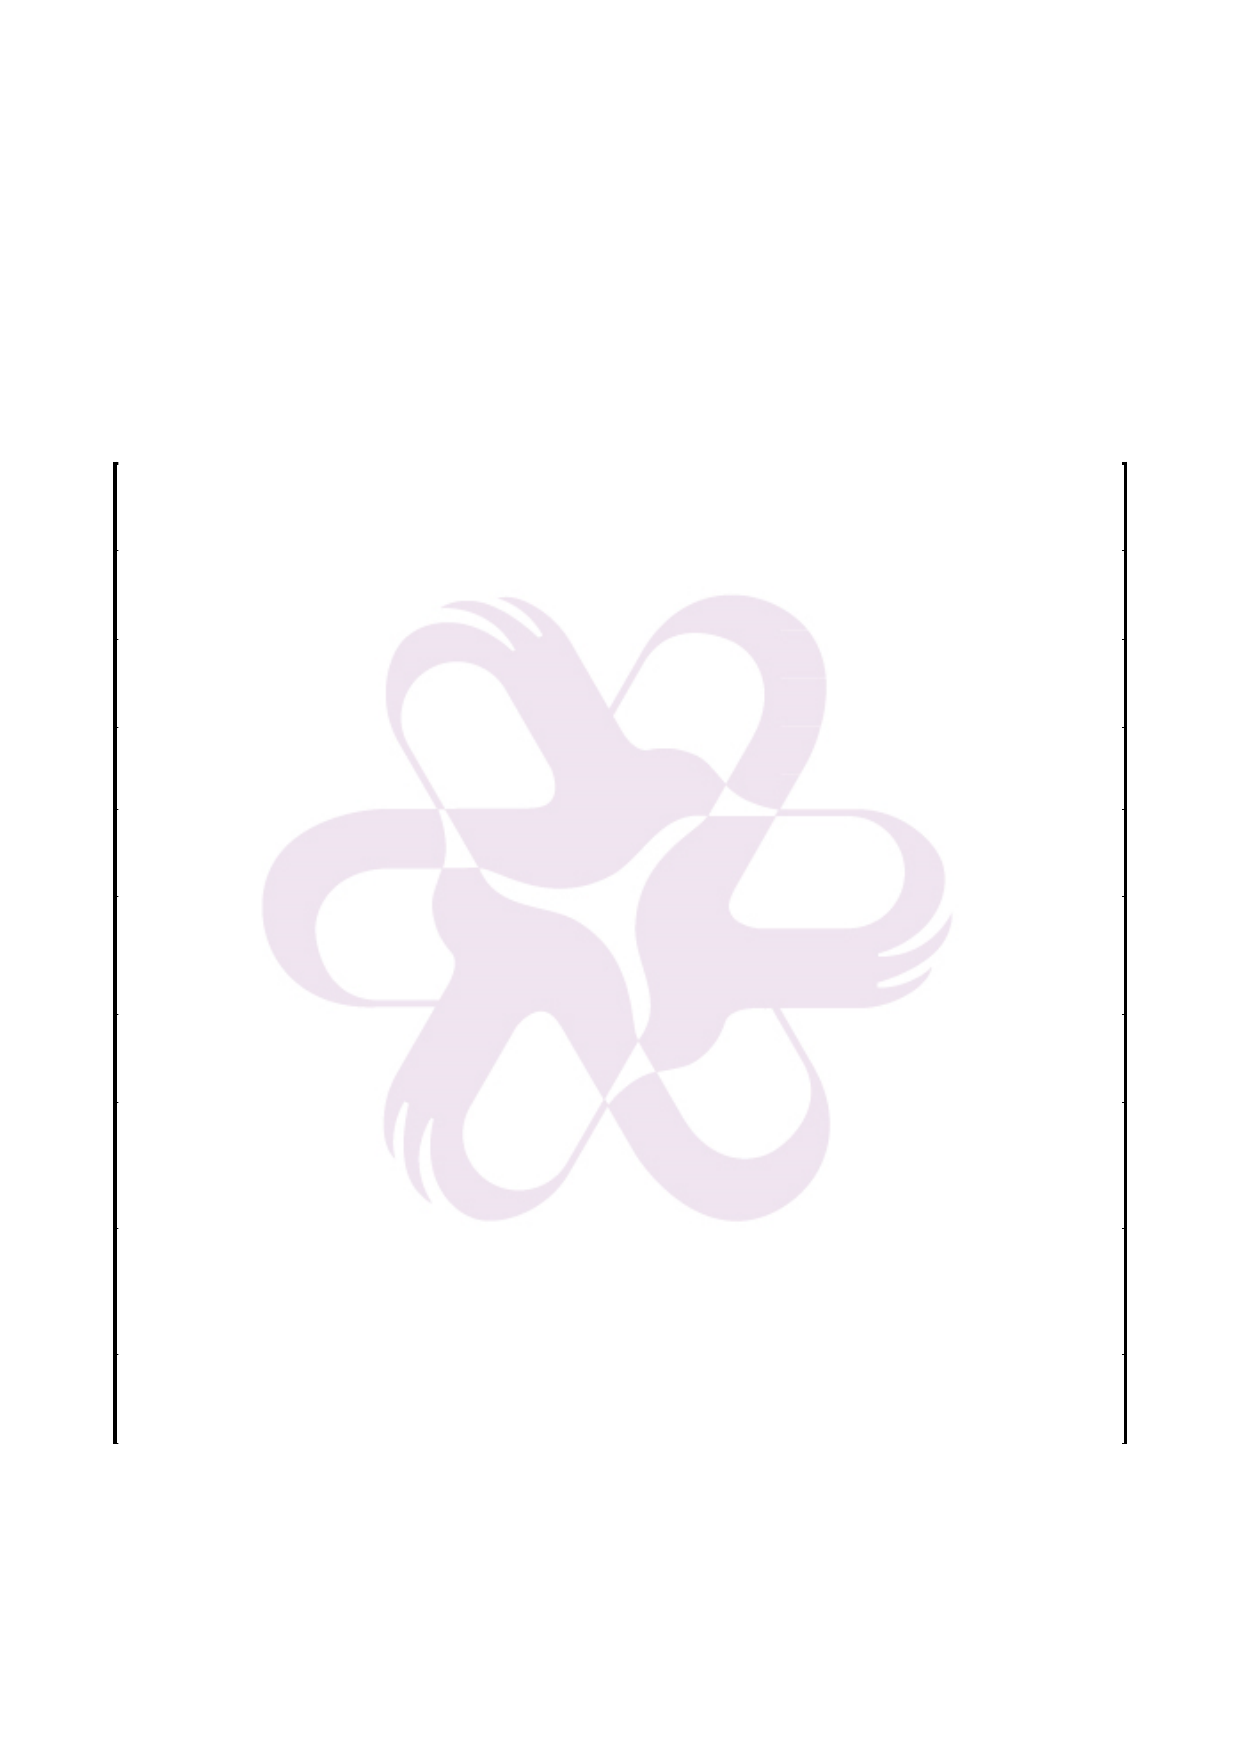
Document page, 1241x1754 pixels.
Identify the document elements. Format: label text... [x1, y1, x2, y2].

text 台南應用科技大學應用英語系學生校外實習期間返校修課申請表 [75, 304, 118, 367]
text 申請日期： 年 月 日 編號： （由應用英語系填寫） [1122, 380, 1165, 443]
text 台南應用科技大學應用英語系學生校外實習期間返校修課申請表 [1122, 304, 1165, 367]
text 申請日期： 年 月 日 編號： （由應用英語系填寫） [75, 380, 118, 443]
